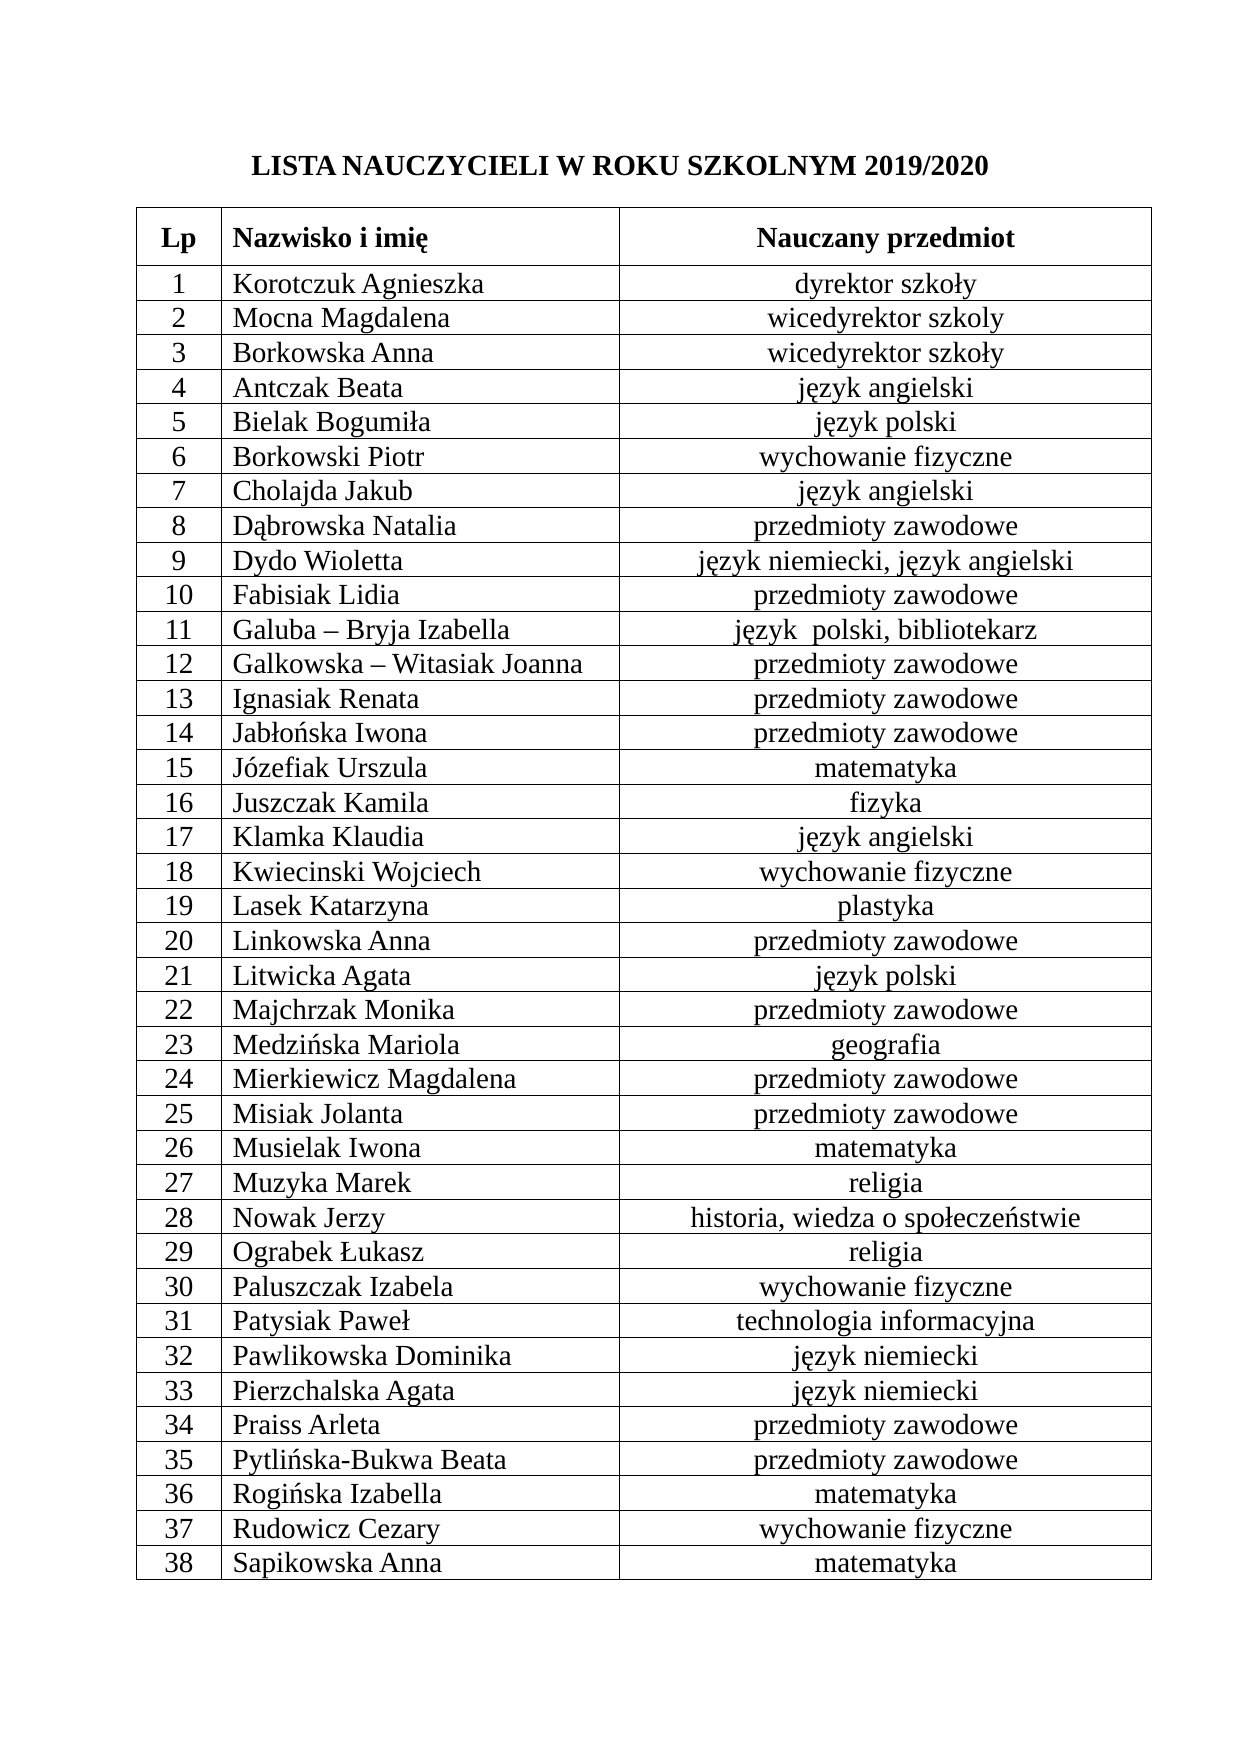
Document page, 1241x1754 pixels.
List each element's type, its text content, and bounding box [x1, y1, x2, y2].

table_cell 15 [137, 750, 221, 784]
table_cell 7 [137, 474, 221, 507]
table_cell język polski [620, 404, 1151, 438]
table_cell wychowanie fizyczne [620, 439, 1151, 472]
table_cell Juszczak Kamila [222, 785, 619, 818]
table_cell Dąbrowska Natalia [222, 508, 619, 542]
table_cell Borkowski Piotr [222, 439, 619, 472]
table_cell religia [620, 1234, 1151, 1268]
table_cell wychowanie fizyczne [620, 1269, 1151, 1302]
table_cell język angielski [620, 370, 1151, 403]
table_cell język angielski [620, 474, 1151, 507]
table_cell Dydo Wioletta [222, 543, 619, 576]
table_cell język niemiecki [620, 1338, 1151, 1372]
table_cell Pierzchalska Agata [222, 1373, 619, 1406]
table_cell Majchrzak Monika [222, 992, 619, 1026]
table_cell przedmioty zawodowe [620, 577, 1151, 611]
table_cell matematyka [620, 1131, 1151, 1164]
text LISTA NAUCZYCIELI W ROKU SZKOLNYM 2019/2020 [148, 148, 1093, 181]
table_cell 20 [137, 923, 221, 957]
table_cell Mocna Magdalena [222, 301, 619, 334]
table_cell 18 [137, 854, 221, 887]
table_cell przedmioty zawodowe [620, 923, 1151, 957]
table_cell 30 [137, 1269, 221, 1302]
table_cell Musielak Iwona [222, 1131, 619, 1164]
table_cell wicedyrektor szkoly [620, 301, 1151, 334]
table_cell 21 [137, 958, 221, 991]
table_cell wychowanie fizyczne [620, 854, 1151, 887]
table_cell Praiss Arleta [222, 1407, 619, 1441]
table_cell Antczak Beata [222, 370, 619, 403]
table_cell geografia [620, 1027, 1151, 1060]
table_cell Fabisiak Lidia [222, 577, 619, 611]
table_cell 35 [137, 1442, 221, 1475]
table_header Lp [137, 208, 221, 265]
table_cell 10 [137, 577, 221, 611]
table_cell przedmioty zawodowe [620, 1096, 1151, 1129]
table_cell przedmioty zawodowe [620, 716, 1151, 749]
table_cell 36 [137, 1476, 221, 1510]
table_cell Paluszczak Izabela [222, 1269, 619, 1302]
table_cell matematyka [620, 750, 1151, 784]
table_cell przedmioty zawodowe [620, 508, 1151, 542]
table_cell Ignasiak Renata [222, 681, 619, 714]
table_cell 33 [137, 1373, 221, 1406]
table_cell Litwicka Agata [222, 958, 619, 991]
table_cell 8 [137, 508, 221, 542]
table_cell przedmioty zawodowe [620, 992, 1151, 1026]
table_cell 12 [137, 646, 221, 680]
table_cell Borkowska Anna [222, 335, 619, 369]
table_cell język niemiecki [620, 1373, 1151, 1406]
table_cell Linkowska Anna [222, 923, 619, 957]
table_cell plastyka [620, 889, 1151, 922]
table_cell Misiak Jolanta [222, 1096, 619, 1129]
table_cell 5 [137, 404, 221, 438]
table_cell matematyka [620, 1476, 1151, 1510]
table_cell wicedyrektor szkoły [620, 335, 1151, 369]
table_cell wychowanie fizyczne [620, 1511, 1151, 1544]
table_cell 26 [137, 1131, 221, 1164]
table_cell Kwiecinski Wojciech [222, 854, 619, 887]
table_cell 22 [137, 992, 221, 1026]
table_cell 29 [137, 1234, 221, 1268]
table_cell 1 [137, 266, 221, 299]
table_cell język niemiecki, język angielski [620, 543, 1151, 576]
table_cell Nowak Jerzy [222, 1200, 619, 1233]
table_cell technologia informacyjna [620, 1304, 1151, 1337]
table_cell 4 [137, 370, 221, 403]
table_cell Ograbek Łukasz [222, 1234, 619, 1268]
table_cell Klamka Klaudia [222, 819, 619, 853]
table_cell 23 [137, 1027, 221, 1060]
table_cell 3 [137, 335, 221, 369]
table_cell język polski [620, 958, 1151, 991]
table_cell 14 [137, 716, 221, 749]
table_cell Galkowska – Witasiak Joanna [222, 646, 619, 680]
table_cell 19 [137, 889, 221, 922]
table_cell 32 [137, 1338, 221, 1372]
table_cell dyrektor szkoły [620, 266, 1151, 299]
table_cell Cholajda Jakub [222, 474, 619, 507]
table_cell przedmioty zawodowe [620, 646, 1151, 680]
table_cell Medzińska Mariola [222, 1027, 619, 1060]
table_cell przedmioty zawodowe [620, 681, 1151, 714]
table_cell Józefiak Urszula [222, 750, 619, 784]
table_cell język angielski [620, 819, 1151, 853]
table_cell Patysiak Paweł [222, 1304, 619, 1337]
table_cell przedmioty zawodowe [620, 1407, 1151, 1441]
table_header Nauczany przedmiot [620, 208, 1151, 265]
table_cell matematyka [620, 1546, 1151, 1579]
table_cell Jabłońska Iwona [222, 716, 619, 749]
table_cell 38 [137, 1546, 221, 1579]
table_cell 31 [137, 1304, 221, 1337]
table_cell Galuba – Bryja Izabella [222, 612, 619, 645]
table_cell Muzyka Marek [222, 1165, 619, 1199]
table_cell 24 [137, 1061, 221, 1095]
table_cell przedmioty zawodowe [620, 1061, 1151, 1095]
table_cell 25 [137, 1096, 221, 1129]
table_cell 37 [137, 1511, 221, 1544]
table_cell 27 [137, 1165, 221, 1199]
table_cell 9 [137, 543, 221, 576]
table_cell Rudowicz Cezary [222, 1511, 619, 1544]
table_cell 6 [137, 439, 221, 472]
table_cell język polski, bibliotekarz [620, 612, 1151, 645]
table_cell 17 [137, 819, 221, 853]
table_cell Pawlikowska Dominika [222, 1338, 619, 1372]
table_cell Pytlińska-Bukwa Beata [222, 1442, 619, 1475]
table_cell historia, wiedza o społeczeństwie [620, 1200, 1151, 1233]
table_cell 28 [137, 1200, 221, 1233]
table_cell Lasek Katarzyna [222, 889, 619, 922]
table_cell fizyka [620, 785, 1151, 818]
table_cell Sapikowska Anna [222, 1546, 619, 1579]
table_cell Mierkiewicz Magdalena [222, 1061, 619, 1095]
table_cell Korotczuk Agnieszka [222, 266, 619, 299]
table_cell przedmioty zawodowe [620, 1442, 1151, 1475]
table_cell 2 [137, 301, 221, 334]
table_cell 34 [137, 1407, 221, 1441]
table_cell 11 [137, 612, 221, 645]
table_header Nazwisko i imię [222, 208, 619, 265]
table_cell religia [620, 1165, 1151, 1199]
table_cell 13 [137, 681, 221, 714]
table_cell Bielak Bogumiła [222, 404, 619, 438]
table_cell Rogińska Izabella [222, 1476, 619, 1510]
table_cell 16 [137, 785, 221, 818]
